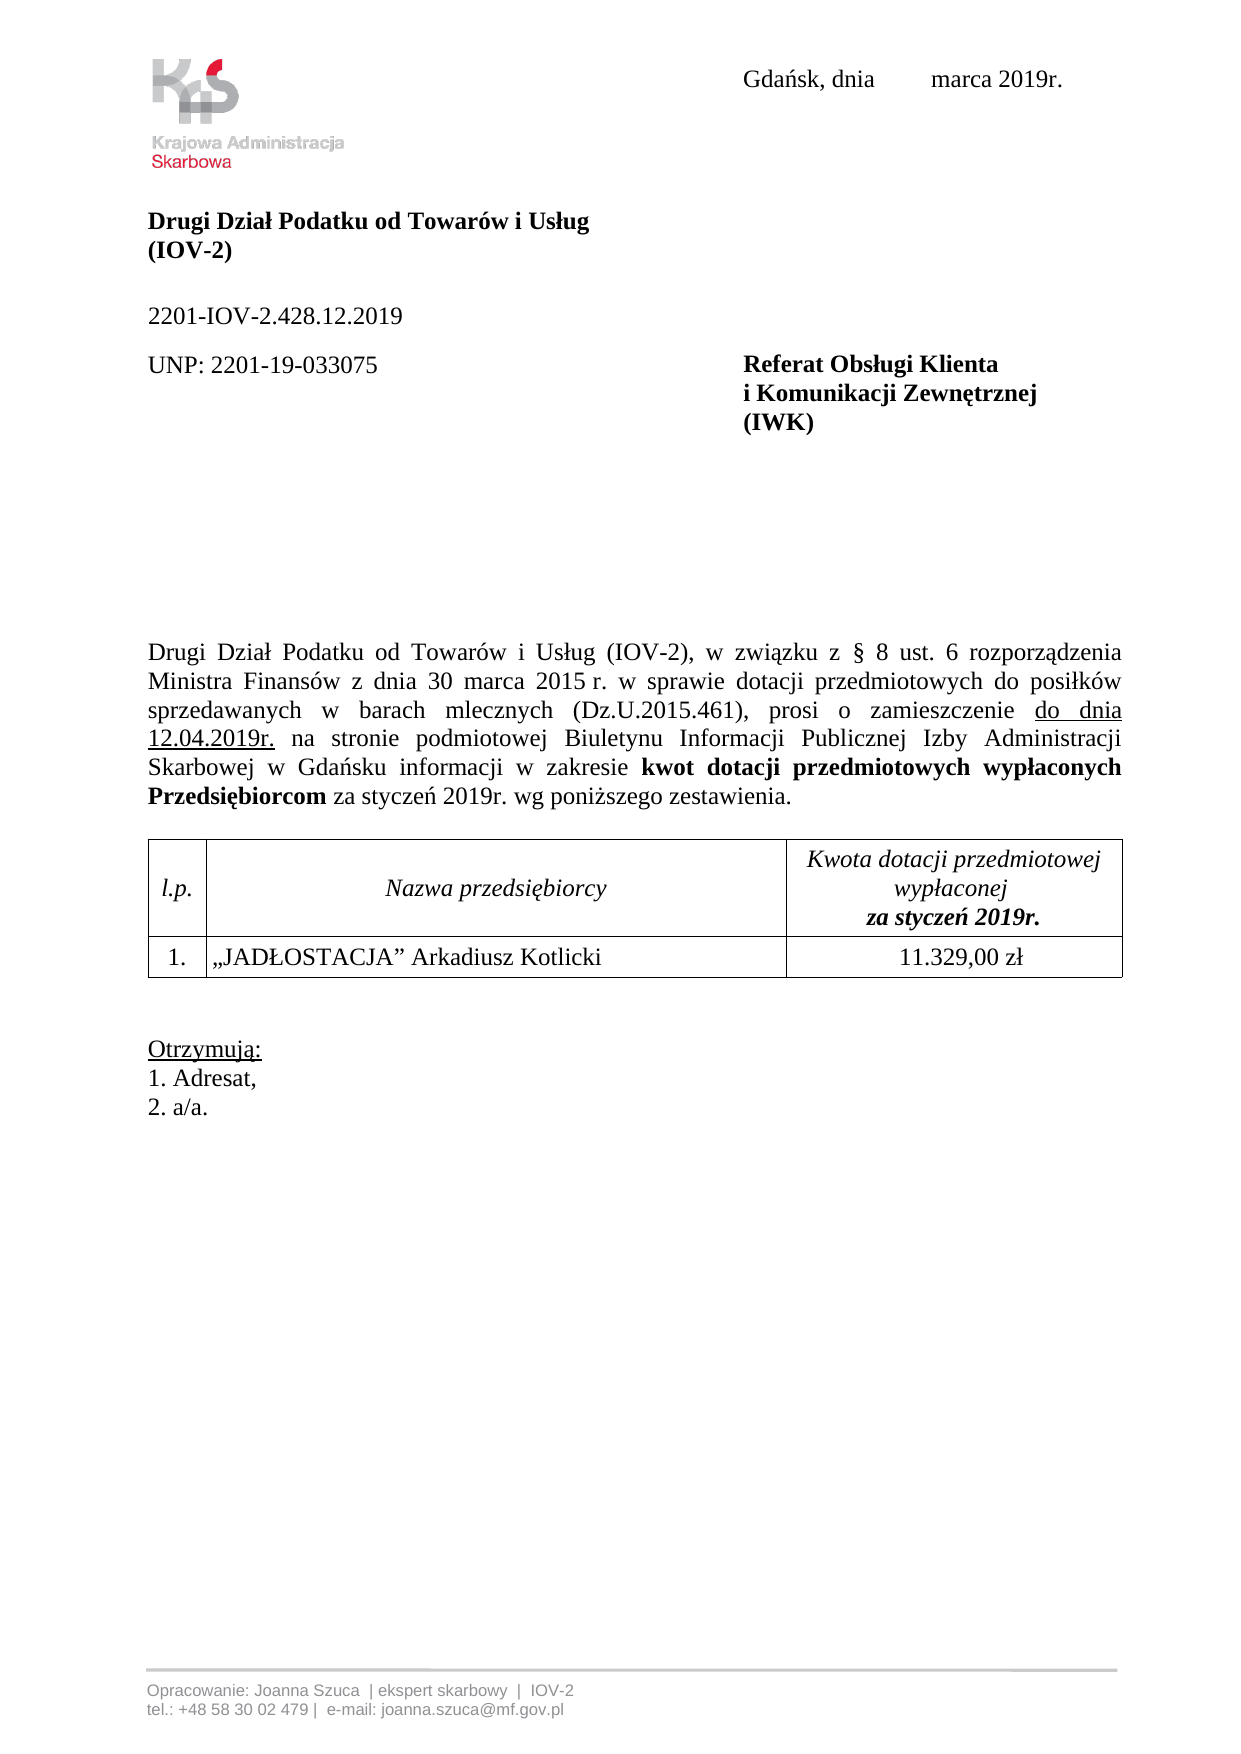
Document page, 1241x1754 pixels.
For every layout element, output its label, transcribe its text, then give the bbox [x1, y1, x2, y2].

text (IOV-2) [594, 235, 1122, 263]
table_header Kwota dotacji przedmiotowej wypłaconej za styczeń 2019r. [787, 840, 1122, 936]
table_cell „JADŁOSTACJA” Arkadiusz Kotlicki [207, 937, 786, 977]
table_cell 1. [149, 937, 206, 977]
text Drugi Dział Podatku od Towarów i Usług (IOV-2), w związku z § 8 ust. 6 rozporządzenia Ministra Finansów z dnia 30 marca 2015 r. w sprawie dotacji przedmiotowych do posiłków sprzedawanych w barach mlecznych (Dz.U.2015.461), prosi o zamieszczenie do dnia 12.04.2019r. na stronie podmiotowej Biuletynu Informacji Publicznej Izby Administracji Skarbowej w Gdańsku informacji w zakresie kwot dotacji przedmiotowych wypłaconych Przedsiębiorcom za styczeń 2019r. wg poniższego zestawienia. [148, 637, 1122, 810]
table_header l.p. [149, 840, 206, 936]
text UNP: 2201-19-033075 [148, 350, 743, 378]
table_header Nazwa przedsiębiorcy [207, 840, 786, 936]
text 1. Adresat, [148, 1063, 1122, 1092]
picture [151, 59, 344, 176]
text Otrzymują: [148, 1034, 1122, 1063]
text 2. a/a. [148, 1092, 1122, 1120]
text Drugi Dział Podatku od Towarów i Usług [594, 206, 1122, 235]
table_cell 11.329,00 zł [787, 937, 1122, 977]
